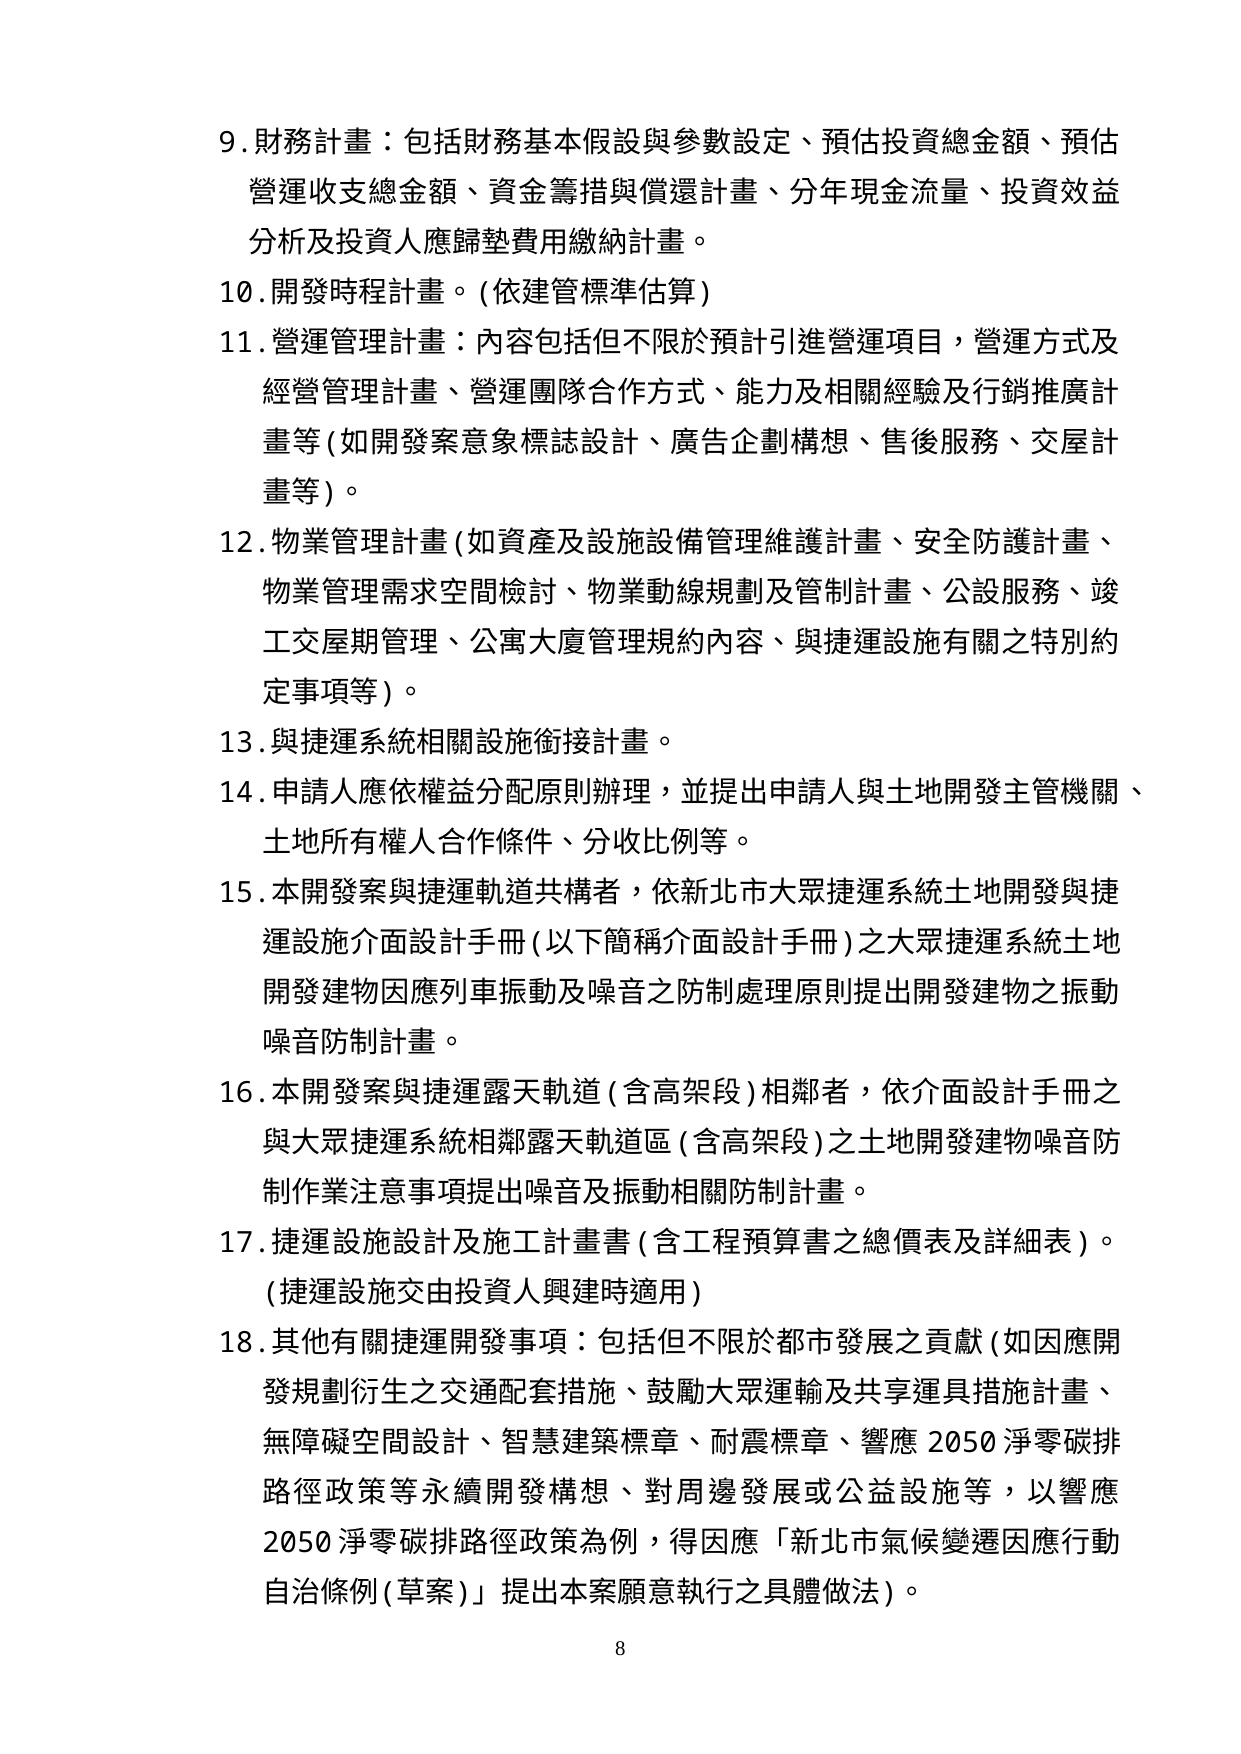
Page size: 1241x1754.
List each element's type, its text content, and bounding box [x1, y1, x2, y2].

text 12.物業管理計畫(如資產及設施設備管理維護計畫、安全防護計畫、物業管理需求空間檢討、物業動線規劃及管制計畫、公設服務、竣工交屋期管理、公寓大廈管理規約內容、與捷運設施有關之特別約定事項等)。 [218, 512, 1122, 712]
text 11.營運管理計畫：內容包括但不限於預計引進營運項目，營運方式及經營管理計畫、營運團隊合作方式、能力及相關經驗及行銷推廣計畫等(如開發案意象標誌設計、廣告企劃構想、售後服務、交屋計畫等)。 [218, 312, 1122, 512]
text 18.其他有關捷運開發事項：包括但不限於都市發展之貢獻(如因應開發規劃衍生之交通配套措施、鼓勵大眾運輸及共享運具措施計畫、無障礙空間設計、智慧建築標章、耐震標章、響應2050淨零碳排路徑政策等永續開發構想、對周邊發展或公益設施等，以響應2050淨零碳排路徑政策為例，得因應「新北市氣候變遷因應行動自治條例(草案)」提出本案願意執行之具體做法)。 [218, 1312, 1122, 1612]
text 13.與捷運系統相關設施銜接計畫。 [218, 712, 1122, 762]
text 17.捷運設施設計及施工計畫書(含工程預算書之總價表及詳細表)。(捷運設施交由投資人興建時適用) [218, 1212, 1122, 1312]
text 15.本開發案與捷運軌道共構者，依新北市大眾捷運系統土地開發與捷運設施介面設計手冊(以下簡稱介面設計手冊)之大眾捷運系統土地開發建物因應列車振動及噪音之防制處理原則提出開發建物之振動噪音防制計畫。 [218, 862, 1122, 1062]
text 16.本開發案與捷運露天軌道(含高架段)相鄰者，依介面設計手冊之與大眾捷運系統相鄰露天軌道區(含高架段)之土地開發建物噪音防制作業注意事項提出噪音及振動相關防制計畫。 [218, 1062, 1122, 1212]
text 9.財務計畫：包括財務基本假設與參數設定、預估投資總金額、預估營運收支總金額、資金籌措與償還計畫、分年現金流量、投資效益分析及投資人應歸墊費用繳納計畫。 [218, 112, 1122, 262]
text 14.申請人應依權益分配原則辦理，並提出申請人與土地開發主管機關、土地所有權人合作條件、分收比例等。 [218, 762, 1122, 862]
text 10.開發時程計畫。(依建管標準估算) [218, 262, 1122, 312]
